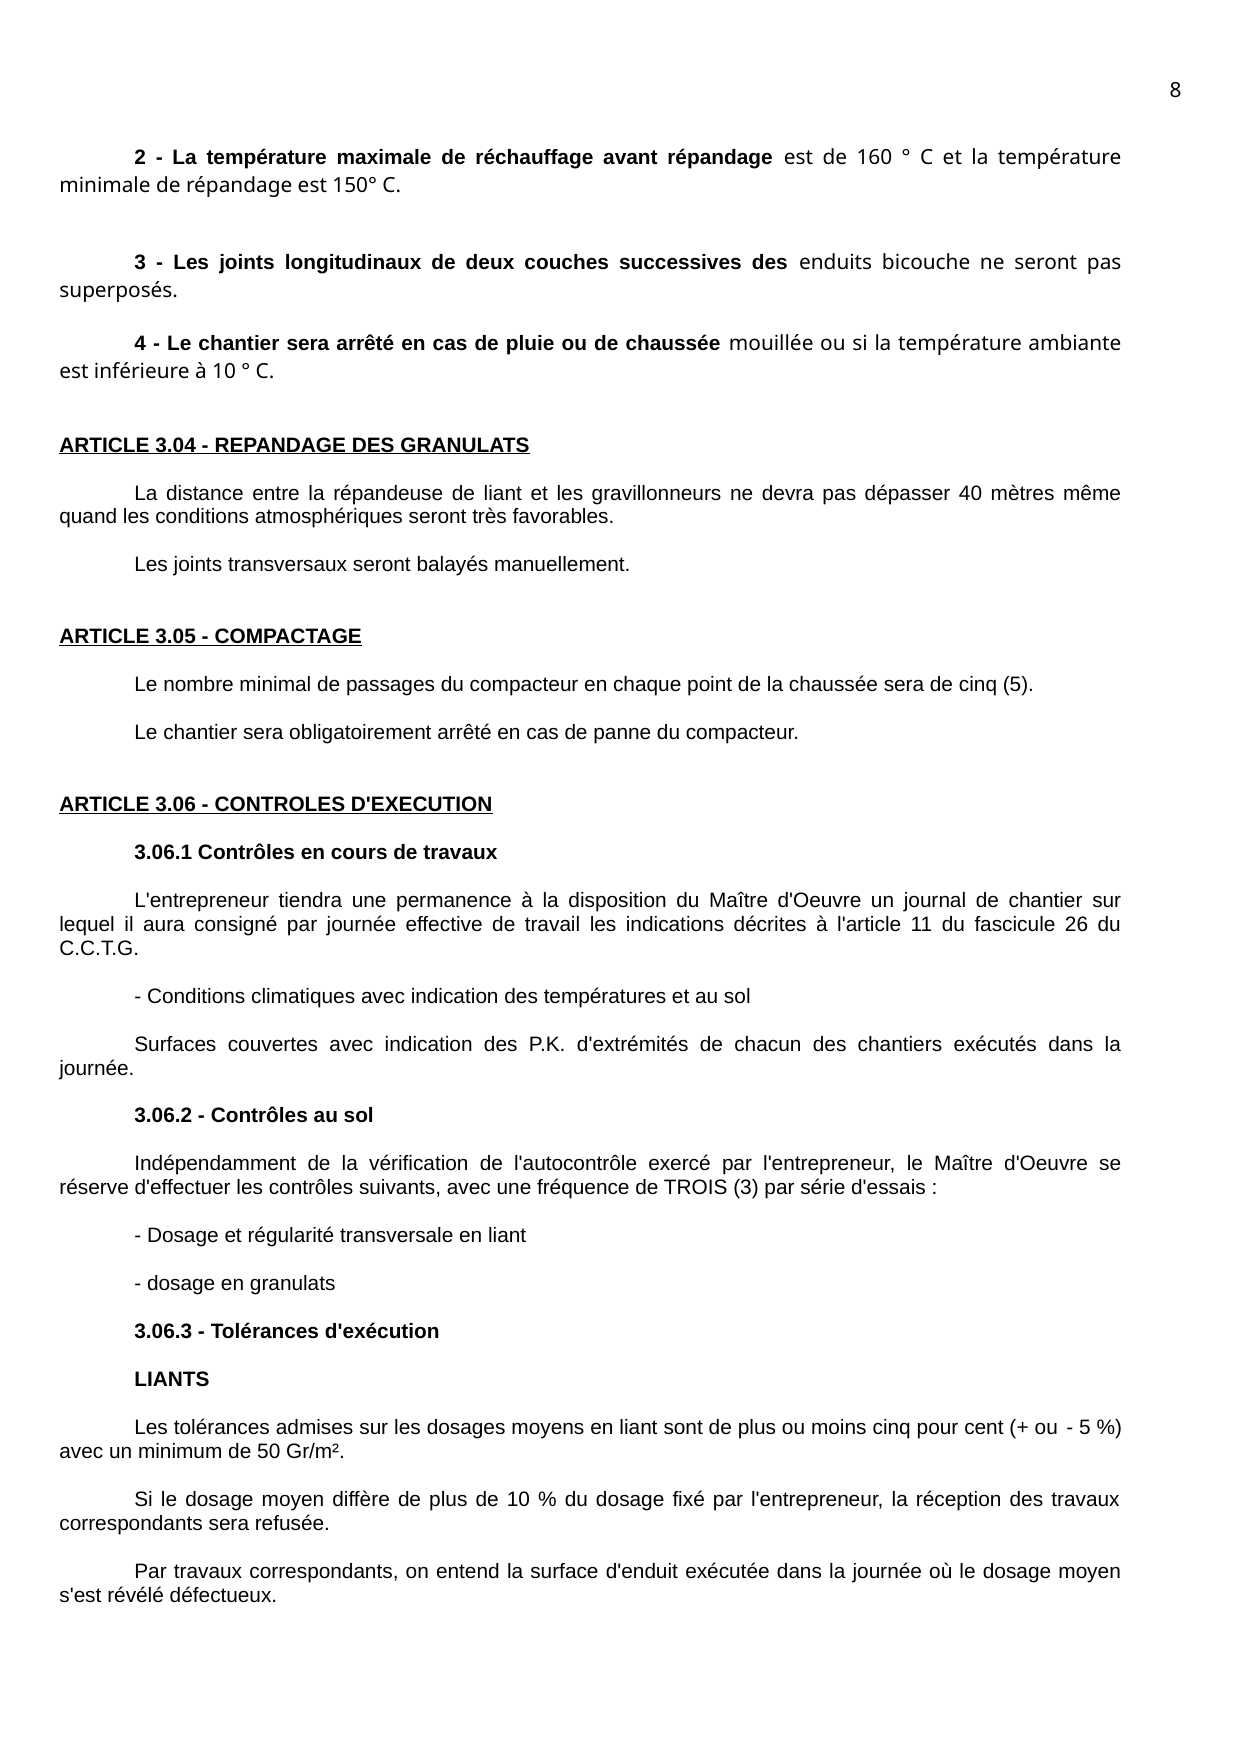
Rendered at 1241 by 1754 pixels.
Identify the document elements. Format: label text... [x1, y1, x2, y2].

text L'entrepreneur tiendra une permanence à la disposition du Maître d'Oeuvre un journal de chantier sur lequel il aura consigné par journée effective de travail les indications décrites à l'article 11 du fascicule 26 du C.C.T.G. [59, 888, 1122, 959]
text Le chantier sera obligatoirement arrêté en cas de panne du compacteur. [59, 720, 1122, 744]
text ‑ Conditions climatiques avec indication des températures et au sol [59, 983, 1122, 1007]
text ARTICLE 3.06 ‑ CONTROLES D'EXECUTION [59, 792, 1122, 816]
text 3.06.2 ‑ Contrôles au sol [59, 1103, 1122, 1127]
text Indépendamment de la vérification de l'autocontrôle exercé par l'entrepreneur, le Maître d'Oeuvre se réserve d'effectuer les contrôles suivants, avec une fréquence de TROIS (3) par série d'essais : [59, 1151, 1122, 1199]
text Si le dosage moyen diffère de plus de 10 % du dosage fixé par l'entrepreneur, la réception des travaux correspondants sera refusée. [59, 1487, 1122, 1534]
text LIANTS [59, 1367, 1122, 1391]
text 3 ‑ Les joints longitudinaux de deux couches successives des enduits bicouche ne seront pas superposés. [59, 247, 1122, 304]
text Les tolérances admises sur les dosages moyens en liant sont de plus ou moins cinq pour cent (+ ou ‑ 5 %) avec un minimum de 50 Gr/m². [59, 1415, 1122, 1463]
text 3.06.3 ‑ Tolérances d'exécution [59, 1319, 1122, 1343]
text Surfaces couvertes avec indication des P.K. d'extrémités de chacun des chantiers exécutés dans la journée. [59, 1031, 1122, 1079]
text Par travaux correspondants, on entend la surface d'enduit exécutée dans la journée où le dosage moyen s'est révélé défectueux. [59, 1558, 1122, 1606]
text ARTICLE 3.05 ‑ COMPACTAGE [59, 624, 1122, 648]
text 4 ‑ Le chantier sera arrêté en cas de pluie ou de chaussée mouillée ou si la température ambiante est inférieure à 10 ° C. [59, 328, 1122, 384]
text Le nombre minimal de passages du compacteur en chaque point de la chaussée sera de cinq (5). [59, 672, 1122, 696]
text Les joints transversaux seront balayés manuellement. [59, 552, 1122, 576]
text La distance entre la répandeuse de liant et les gravillonneurs ne devra pas dépasser 40 mètres même quand les conditions atmosphériques seront très favorables. [59, 480, 1122, 528]
text ARTICLE 3.04 ‑ REPANDAGE DES GRANULATS [59, 432, 1122, 456]
text ‑ dosage en granulats [59, 1271, 1122, 1295]
text 2 ‑ La température maximale de réchauffage avant répandage est de 160 ° C et la température minimale de répandage est 150° C. [59, 142, 1122, 199]
text ‑ Dosage et régularité transversale en liant [59, 1223, 1122, 1247]
text 3.06.1 Contrôles en cours de travaux [59, 840, 1122, 864]
